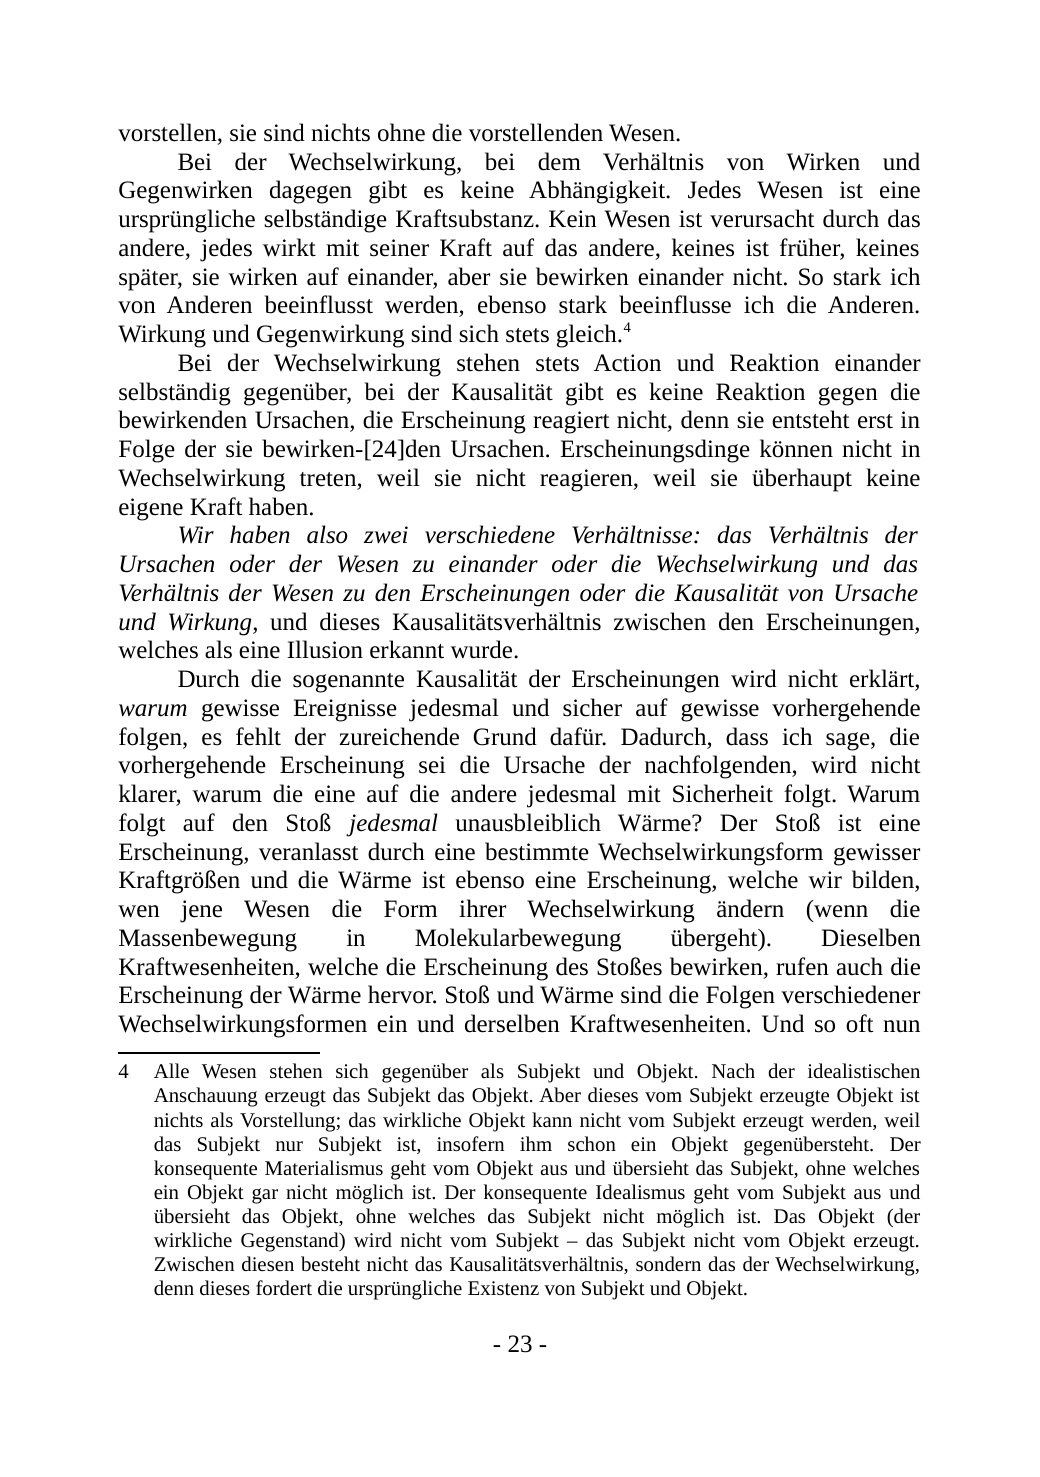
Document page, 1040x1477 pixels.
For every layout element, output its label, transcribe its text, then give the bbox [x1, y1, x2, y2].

text vorstellen, sie sind nichts ohne die vorstellenden Wesen. [118, 118, 921, 147]
text Durch die sogenannte Kausalität der Erscheinungen wird nicht erklärt, warum gewisse Ereignisse jedesmal und sicher auf gewisse vorhergehende folgen, es fehlt der zureichende Grund dafür. Dadurch, dass ich sage, die vorhergehende Erscheinung sei die Ursache der nachfolgenden, wird nicht klarer, warum die eine auf die andere jedesmal mit Sicherheit folgt. Warum folgt auf den Stoß jedesmal unausbleiblich Wärme? Der Stoß ist eine Erscheinung, veranlasst durch eine bestimmte Wechselwirkungsform gewisser Kraftgrößen und die Wärme ist ebenso eine Erscheinung, welche wir bilden, wen jene Wesen die Form ihrer Wechselwirkung ändern (wenn die Massenbewegung in Molekularbewegung übergeht). Dieselben Kraftwesenheiten, welche die Erscheinung des Stoßes bewirken, rufen auch die Erscheinung der Wärme hervor. Stoß und Wärme sind die Folgen verschiedener Wechselwirkungsformen ein und derselben Kraftwesenheiten. Und so oft nun [118, 664, 921, 1038]
text Bei der Wechselwirkung stehen stets Action und Reaktion einander selbständig gegenüber, bei der Kausalität gibt es keine Reaktion gegen die bewirkenden Ursachen, die Erscheinung reagiert nicht, denn sie entsteht erst in Folge der sie bewirken-[24]den Ursachen. Erscheinungsdinge können nicht in Wechselwirkung treten, weil sie nicht reagieren, weil sie überhaupt keine eigene Kraft haben. [118, 348, 921, 521]
text Bei der Wechselwirkung, bei dem Verhältnis von Wirken und Gegenwirken dagegen gibt es keine Abhängigkeit. Jedes Wesen ist eine ursprüngliche selbständige Kraftsubstanz. Kein Wesen ist verursacht durch das andere, jedes wirkt mit seiner Kraft auf das andere, keines ist früher, keines später, sie wirken auf einander, aber sie bewirken einander nicht. So stark ich von Anderen beeinflusst werden, ebenso stark beeinflusse ich die Anderen. Wirkung und Gegenwirkung sind sich stets gleich. [118, 147, 921, 348]
text Alle Wesen stehen sich gegenüber als Subjekt und Objekt. Nach der idealistischen Anschauung erzeugt das Subjekt das Objekt. Aber dieses vom Subjekt erzeugte Objekt ist nichts als Vorstellung; das wirkliche Objekt kann nicht vom Subjekt erzeugt werden, weil das Subjekt nur Subjekt ist, insofern ihm schon ein Objekt gegenübersteht. Der konsequente Materialismus geht vom Objekt aus und übersieht das Subjekt, ohne welches ein Objekt gar nicht möglich ist. Der konsequente Idealismus geht vom Subjekt aus und übersieht das Objekt, ohne welches das Subjekt nicht möglich ist. Das Objekt (der wirkliche Gegenstand) wird nicht vom Subjekt – das Subjekt nicht vom Objekt erzeugt. Zwischen diesen besteht nicht das Kausalitätsverhältnis, sondern das der Wechselwirkung, denn dieses fordert die ursprüngliche Existenz von Subjekt und Objekt. [118, 1059, 921, 1300]
text Wir haben also zwei verschiedene Verhältnisse: das Verhältnis der Ursachen oder der Wesen zu einander oder die Wechselwirkung und das Verhältnis der Wesen zu den Erscheinungen oder die Kausalität von Ursache und Wirkung, und dieses Kausalitätsverhältnis zwischen den Erscheinungen, welches als eine Illusion erkannt wurde. [118, 521, 921, 664]
